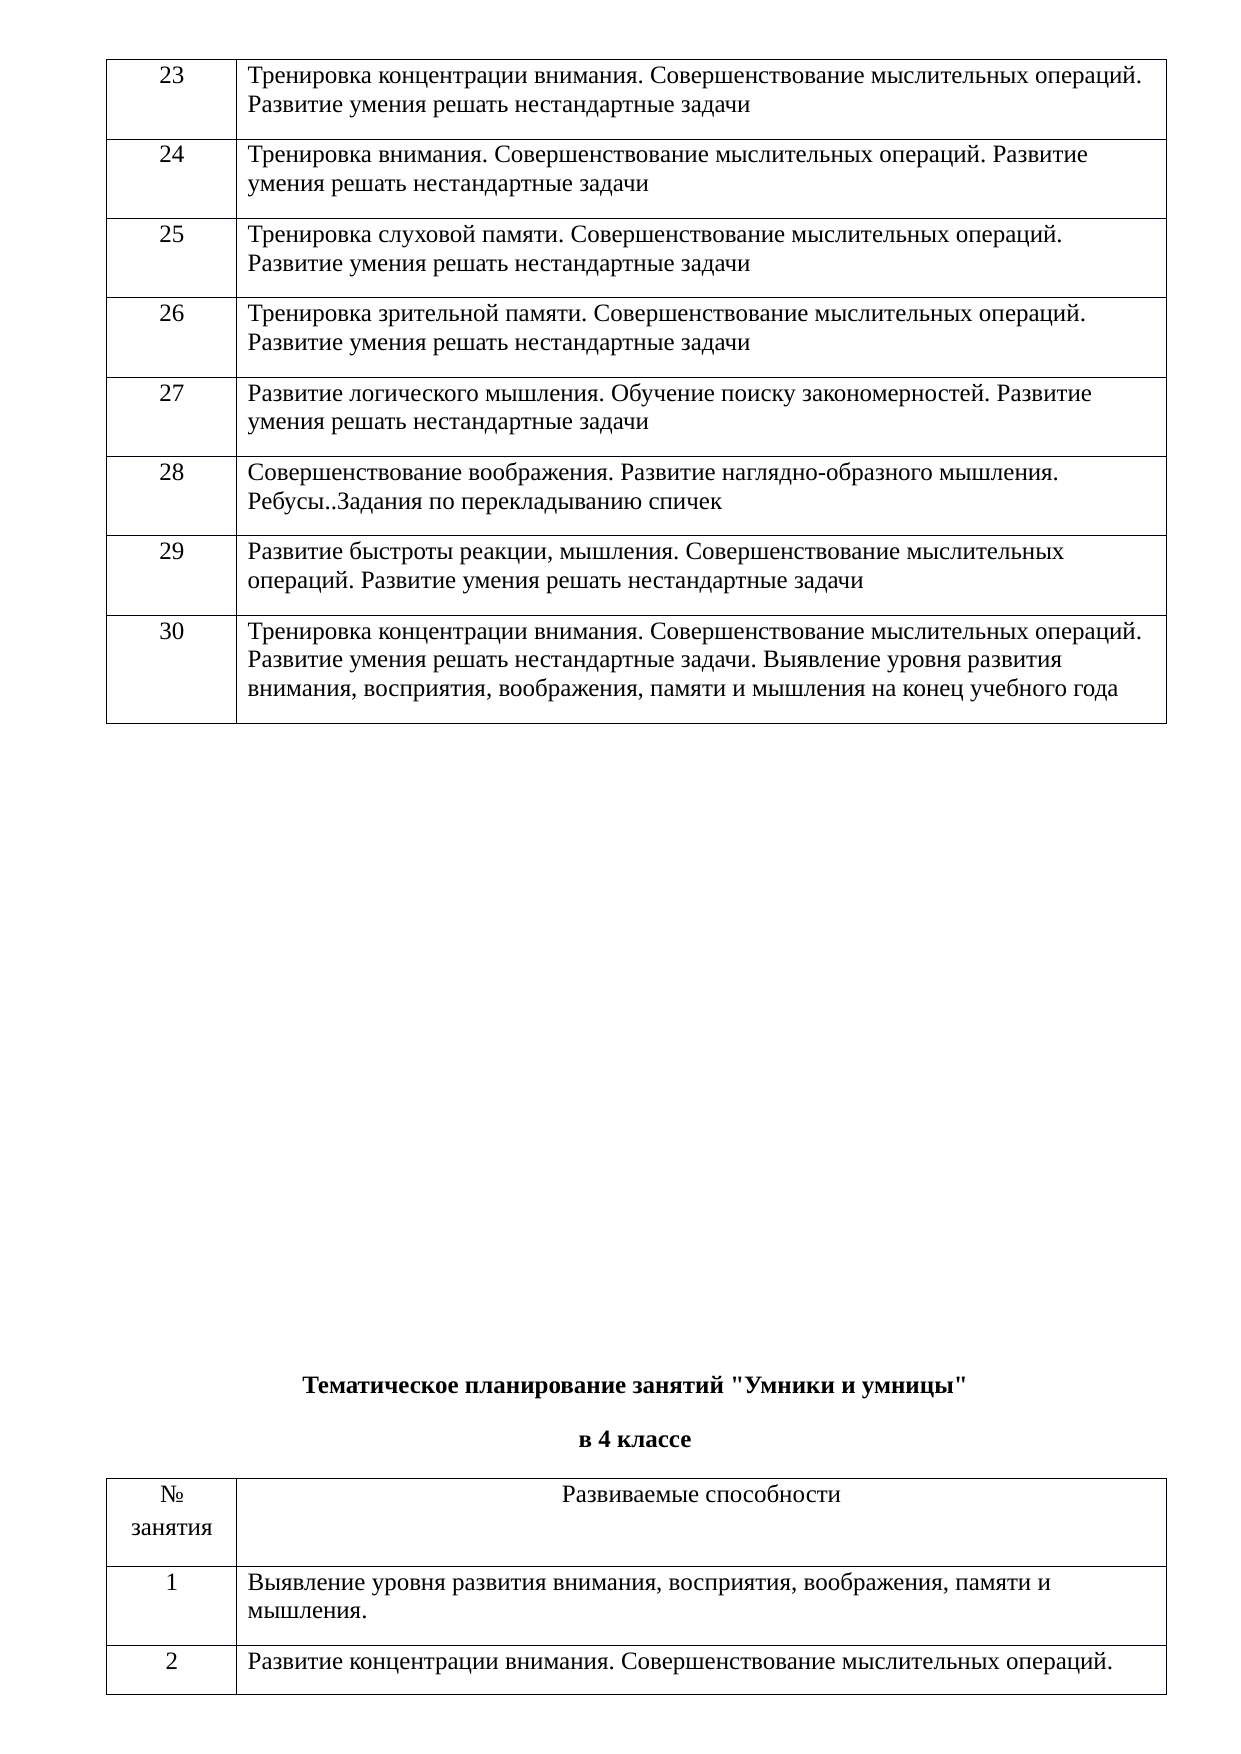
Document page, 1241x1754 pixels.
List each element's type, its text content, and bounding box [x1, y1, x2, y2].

table_cell 30 [107, 616, 236, 723]
table_cell 23 [107, 60, 236, 138]
table_cell 26 [107, 298, 236, 377]
table_cell Развитие быстроты реакции, мышления. Совершенствование мыслительных операций. Развитие умения решать нестандартные задачи [237, 536, 1166, 615]
table_cell Тренировка внимания. Совершенствование мыслительных операций. Развитие умения решать нестандартные задачи [237, 140, 1166, 218]
table_header № занятия [107, 1479, 236, 1566]
table_cell Тренировка зрительной памяти. Совершенствование мыслительных операций. Развитие умения решать нестандартные задачи [237, 298, 1166, 377]
table_cell 28 [107, 457, 236, 535]
text в 4 классе [118, 1424, 1152, 1453]
table_cell 2 [107, 1646, 236, 1694]
table_cell 29 [107, 536, 236, 615]
table_cell 1 [107, 1567, 236, 1645]
table_cell 24 [107, 140, 236, 218]
table_cell Совершенствование воображения. Развитие наглядно-образного мышления. Ребусы..Задания по перекладыванию спичек [237, 457, 1166, 535]
table_cell 27 [107, 378, 236, 456]
text Тематическое планирование занятий "Умники и умницы" [118, 1370, 1152, 1399]
table_cell Тренировка концентрации внимания. Совершенствование мыслительных операций. Развитие умения решать нестандартные задачи. Выявление уровня развития внимания, восприятия, воображения, памяти и мышления на конец учебного года [237, 616, 1166, 723]
table_cell 25 [107, 219, 236, 297]
table_cell Тренировка концентрации внимания. Совершенствование мыслительных операций. Развитие умения решать нестандартные задачи [237, 60, 1166, 138]
table_header Развиваемые способности [237, 1479, 1166, 1566]
table_cell Развитие концентрации внимания. Совершенствование мыслительных операций. [237, 1646, 1166, 1694]
table_cell Тренировка слуховой памяти. Совершенствование мыслительных операций. Развитие умения решать нестандартные задачи [237, 219, 1166, 297]
table_cell Развитие логического мышления. Обучение поиску закономерностей. Развитие умения решать нестандартные задачи [237, 378, 1166, 456]
table_cell Выявление уровня развития внимания, восприятия, воображения, памяти и мышления. [237, 1567, 1166, 1645]
